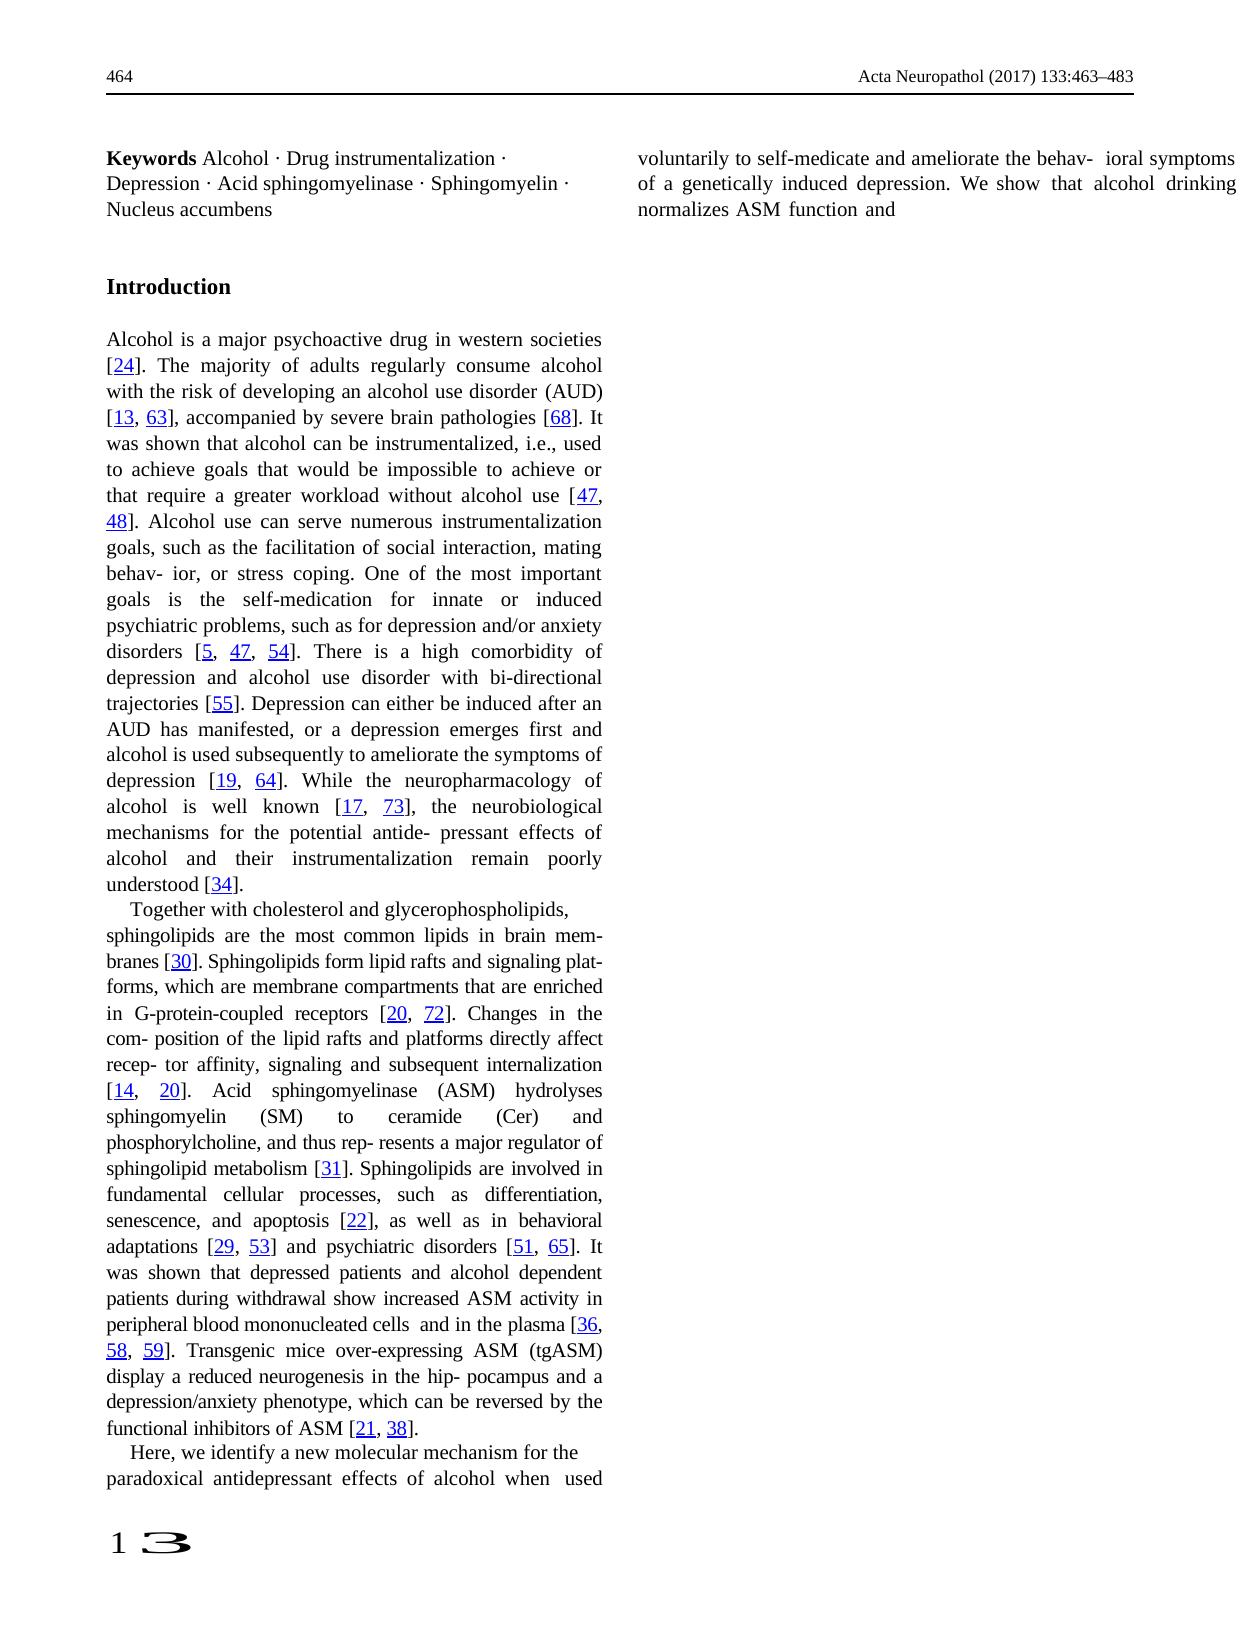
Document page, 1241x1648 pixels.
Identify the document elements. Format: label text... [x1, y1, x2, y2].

text Alcohol is a major psychoactive drug in western societies [24]. The majority of adults regularly consume alcohol with the risk of developing an alcohol use disorder (AUD) [13, 63], accompanied by severe brain pathologies [68]. It was shown that alcohol can be instrumentalized, i.e., used to achieve goals that would be impossible to achieve or that require a greater workload without alcohol use [47, 48]. Alcohol use can serve numerous instrumentalization goals, such as the facilitation of social interaction, mating behav- ior, or stress coping. One of the most important goals is the self-medication for innate or induced psychiatric problems, such as for depression and/or anxiety disorders [5, 47, 54]. There is a high comorbidity of depression and alcohol use disorder with bi-directional trajectories [55]. Depression can either be induced after an AUD has manifested, or a depression emerges first and alcohol is used subsequently to ameliorate the symptoms of depression [19, 64]. While the neuropharmacology of alcohol is well known [17, 73], the neurobiological mechanisms for the potential antide- pressant effects of alcohol and their instrumentalization remain poorly understood [34]. [106, 327, 603, 896]
text Here, we identify a new molecular mechanism for the [130, 1441, 607, 1464]
text voluntarily to self-medicate and ameliorate the behav- ioral symptoms of a genetically induced depression. We show that alcohol drinking normalizes ASM function and [638, 145, 1237, 221]
text sphingolipids are the most common lipids in brain mem- branes [30]. Sphingolipids form lipid rafts and signaling plat- forms, which are membrane compartments that are enriched in G-protein-coupled receptors [20, 72]. Changes in the com- position of the lipid rafts and platforms directly affect recep- tor affinity, signaling and subsequent internalization [14, 20]. Acid sphingomyelinase (ASM) hydrolyses sphingomyelin (SM) to ceramide (Cer) and phosphorylcholine, and thus rep- resents a major regulator of sphingolipid metabolism [31]. Sphingolipids are involved in fundamental cellular processes, such as differentiation, senescence, and apoptosis [22], as well as in behavioral adaptations [29, 53] and psychiatric disorders [51, 65]. It was shown that depressed patients and alcohol dependent patients during withdrawal show increased ASM activity in peripheral blood mononucleated cells and in the plasma [36, 58, 59]. Transgenic mice over-expressing ASM (tgASM) display a reduced neurogenesis in the hip- pocampus and a depression/anxiety phenotype, which can be reversed by the functional inhibitors of ASM [21, 38]. [106, 923, 603, 1439]
text Together with cholesterol and glycerophospholipids, [130, 898, 607, 921]
subtitle Introduction [106, 273, 607, 299]
text paradoxical antidepressant effects of alcohol when used [106, 1466, 603, 1490]
text Keywords Alcohol · Drug instrumentalization · Depression · Acid sphingomyelinase · Sphingomyelin · Nucleus accumbens [106, 145, 572, 221]
